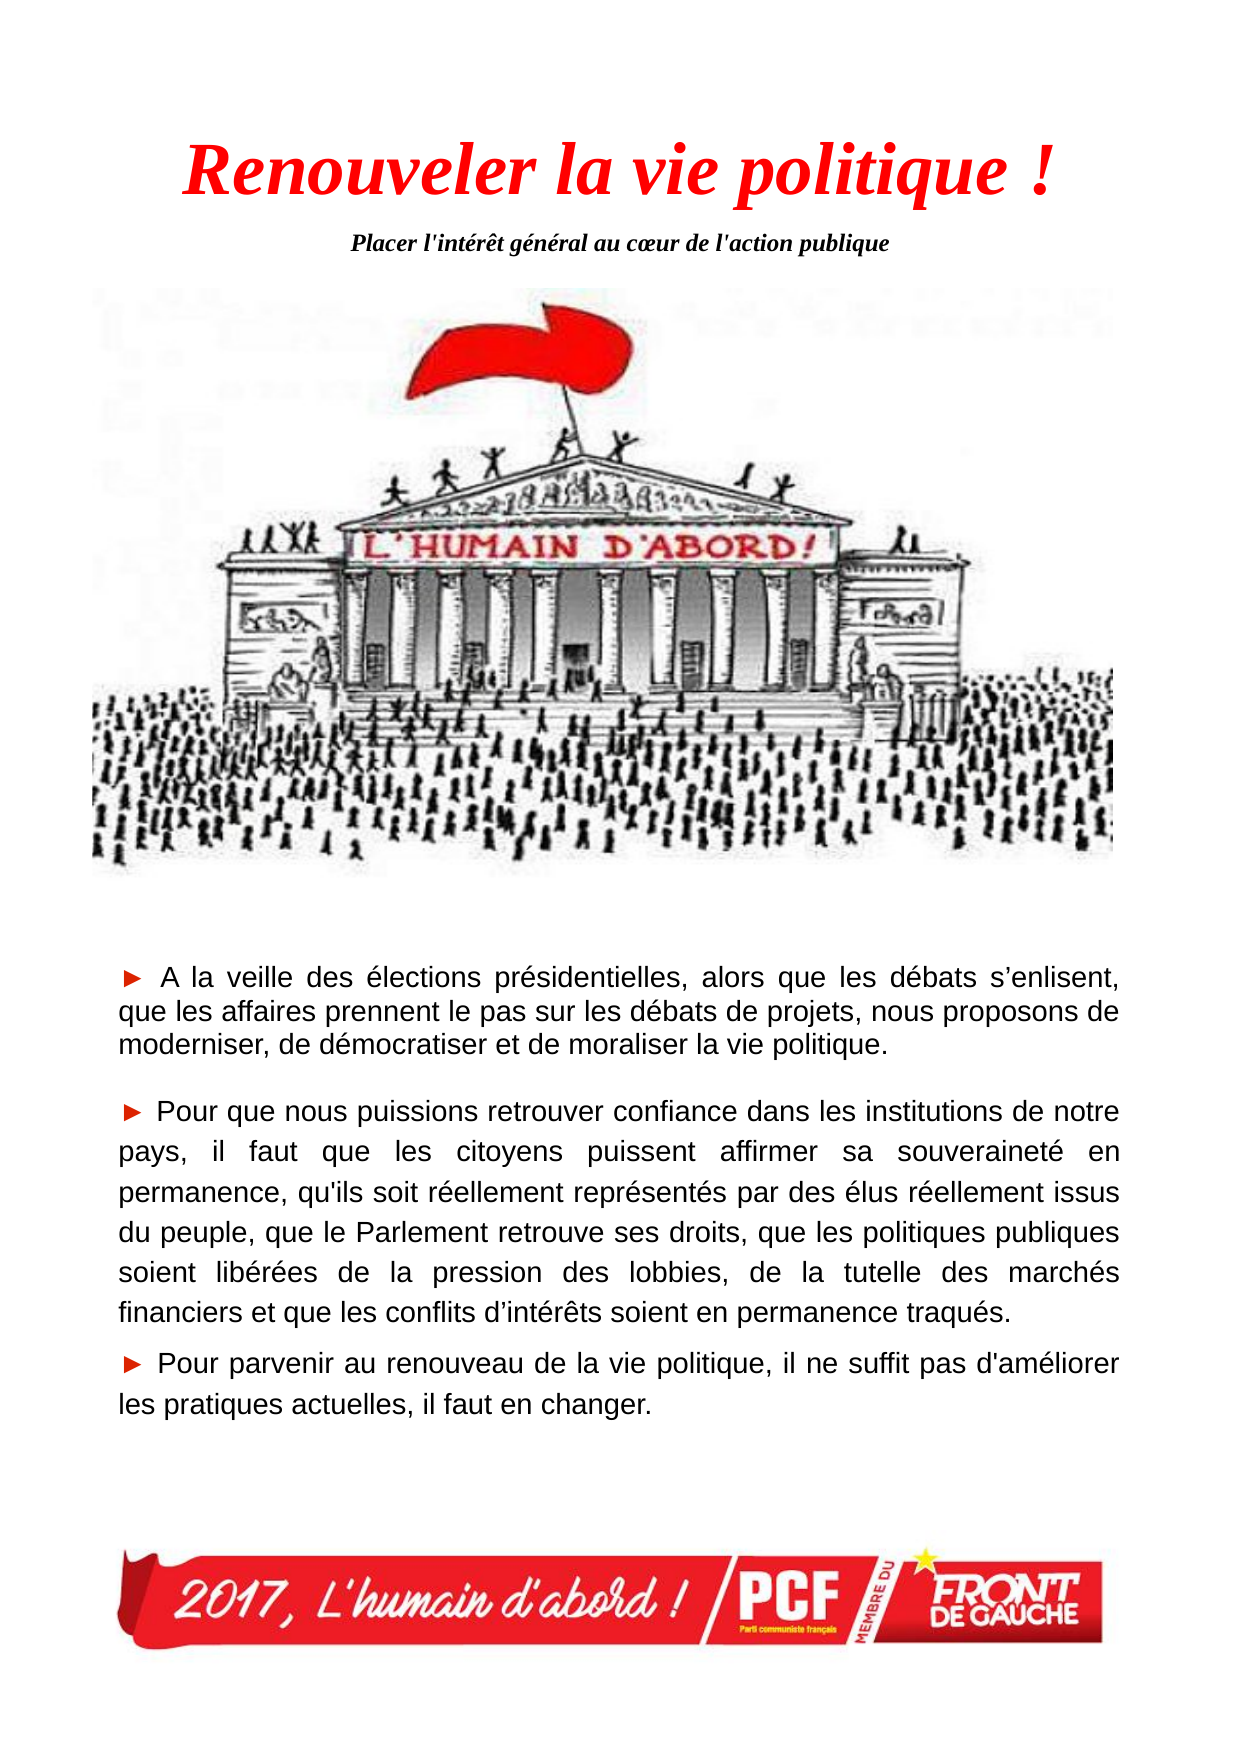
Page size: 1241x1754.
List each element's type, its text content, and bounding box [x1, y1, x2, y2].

text Renouveler la vie politique ! [118, 124, 1122, 210]
text ► Pour parvenir au renouveau de la vie politique, il ne suffit pas d'améliorer les pratiques actuelles, il faut en changer. [118, 1346, 1122, 1420]
picture [92, 288, 1113, 881]
text ► A la veille des élections présidentielles, alors que les débats s’enlisent, que les affaires prennent le pas sur les débats de projets, nous proposons de moderniser, de démocratiser et de moraliser la vie politique. [118, 960, 1122, 1061]
text Placer l'intérêt général au cœur de l'action publique [118, 228, 1122, 257]
text ► Pour que nous puissions retrouver confiance dans les institutions de notre pays, il faut que les citoyens puissent affirmer sa souveraineté en permanence, qu'ils soit réellement représentés par des élus réellement issus du peuple, que le Parlement retrouve ses droits, que les politiques publiques soient libérées de la pression des lobbies, de la tutelle des marchés financiers et que les conflits d’intérêts soient en permanence traqués. [118, 1094, 1122, 1329]
